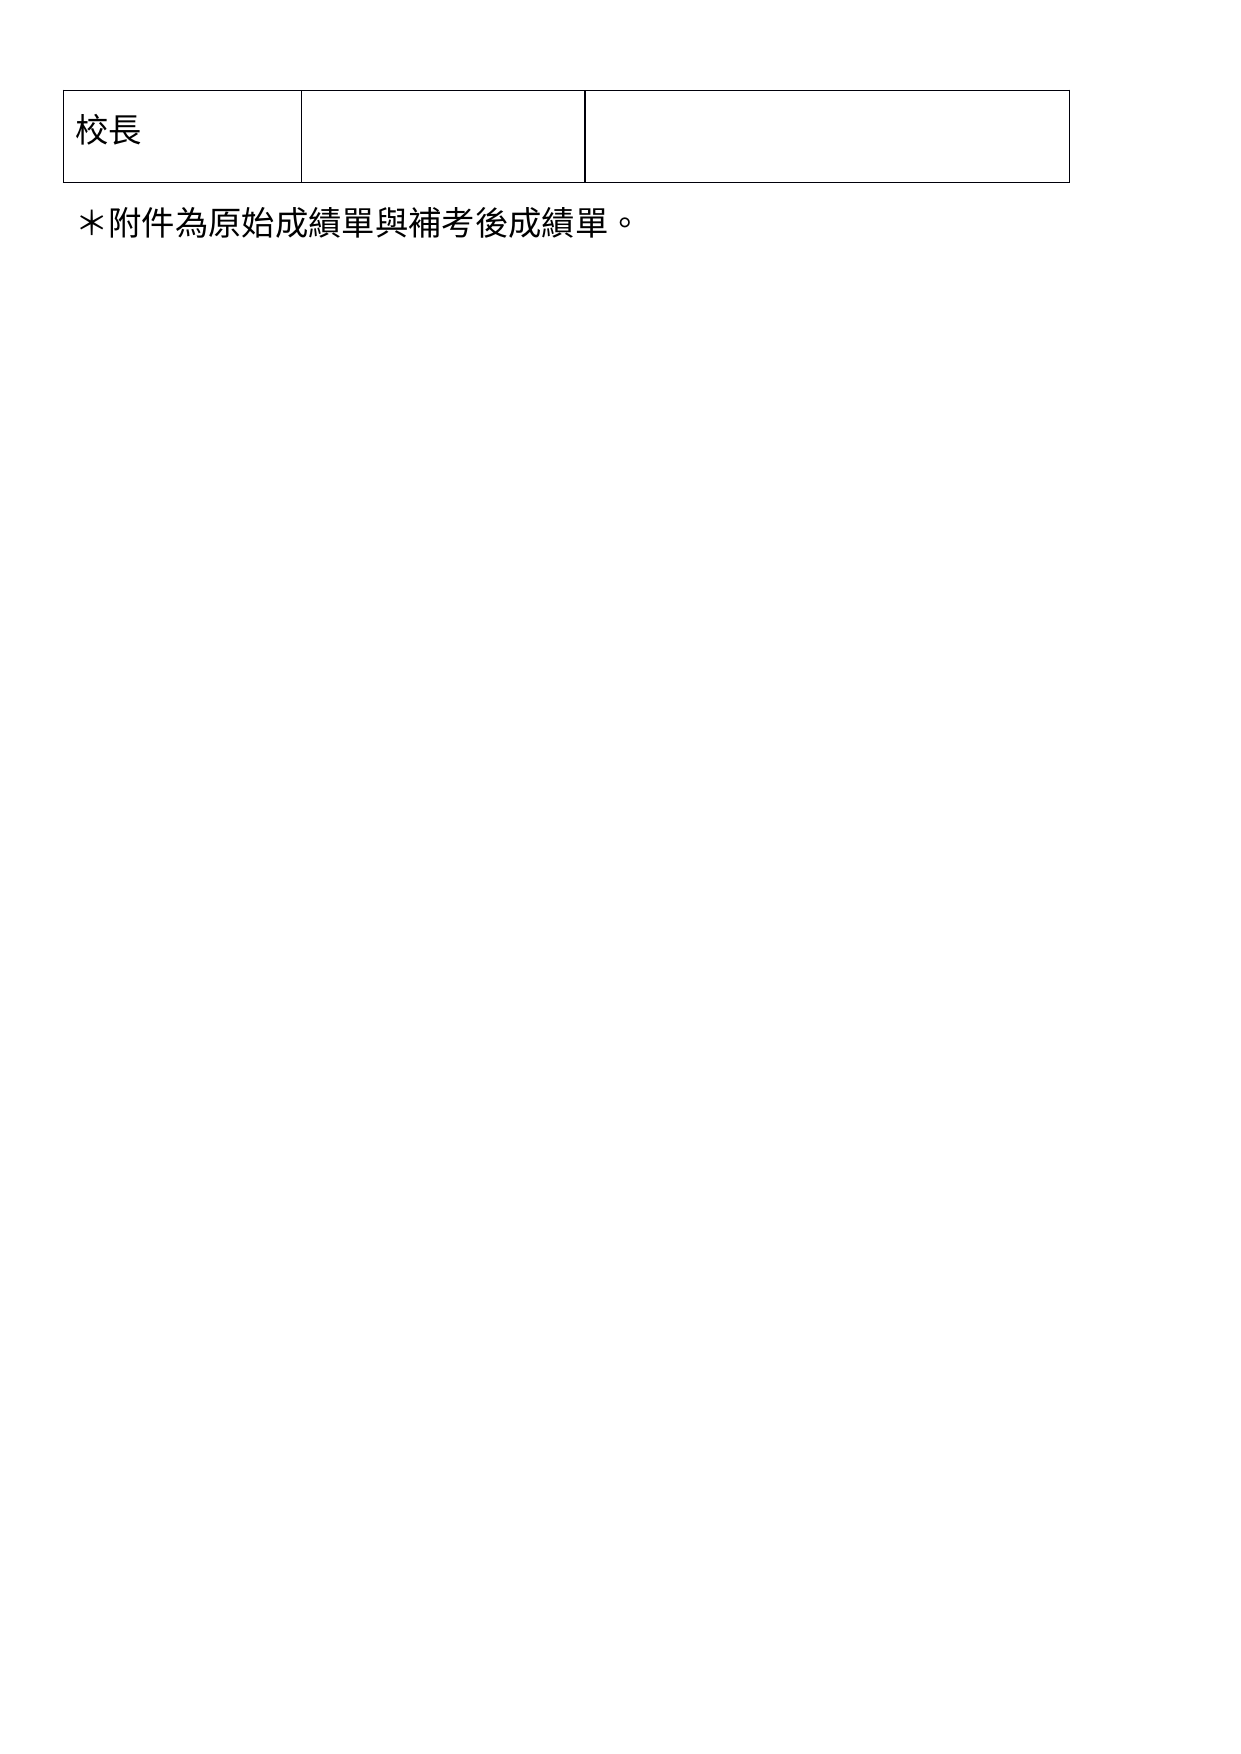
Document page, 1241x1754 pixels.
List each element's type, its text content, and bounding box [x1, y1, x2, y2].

table_cell [302, 91, 584, 182]
text ＊附件為原始成績單與補考後成績單。 [75, 183, 1165, 258]
table_cell 校長 [64, 91, 301, 182]
table_cell [586, 91, 1069, 182]
